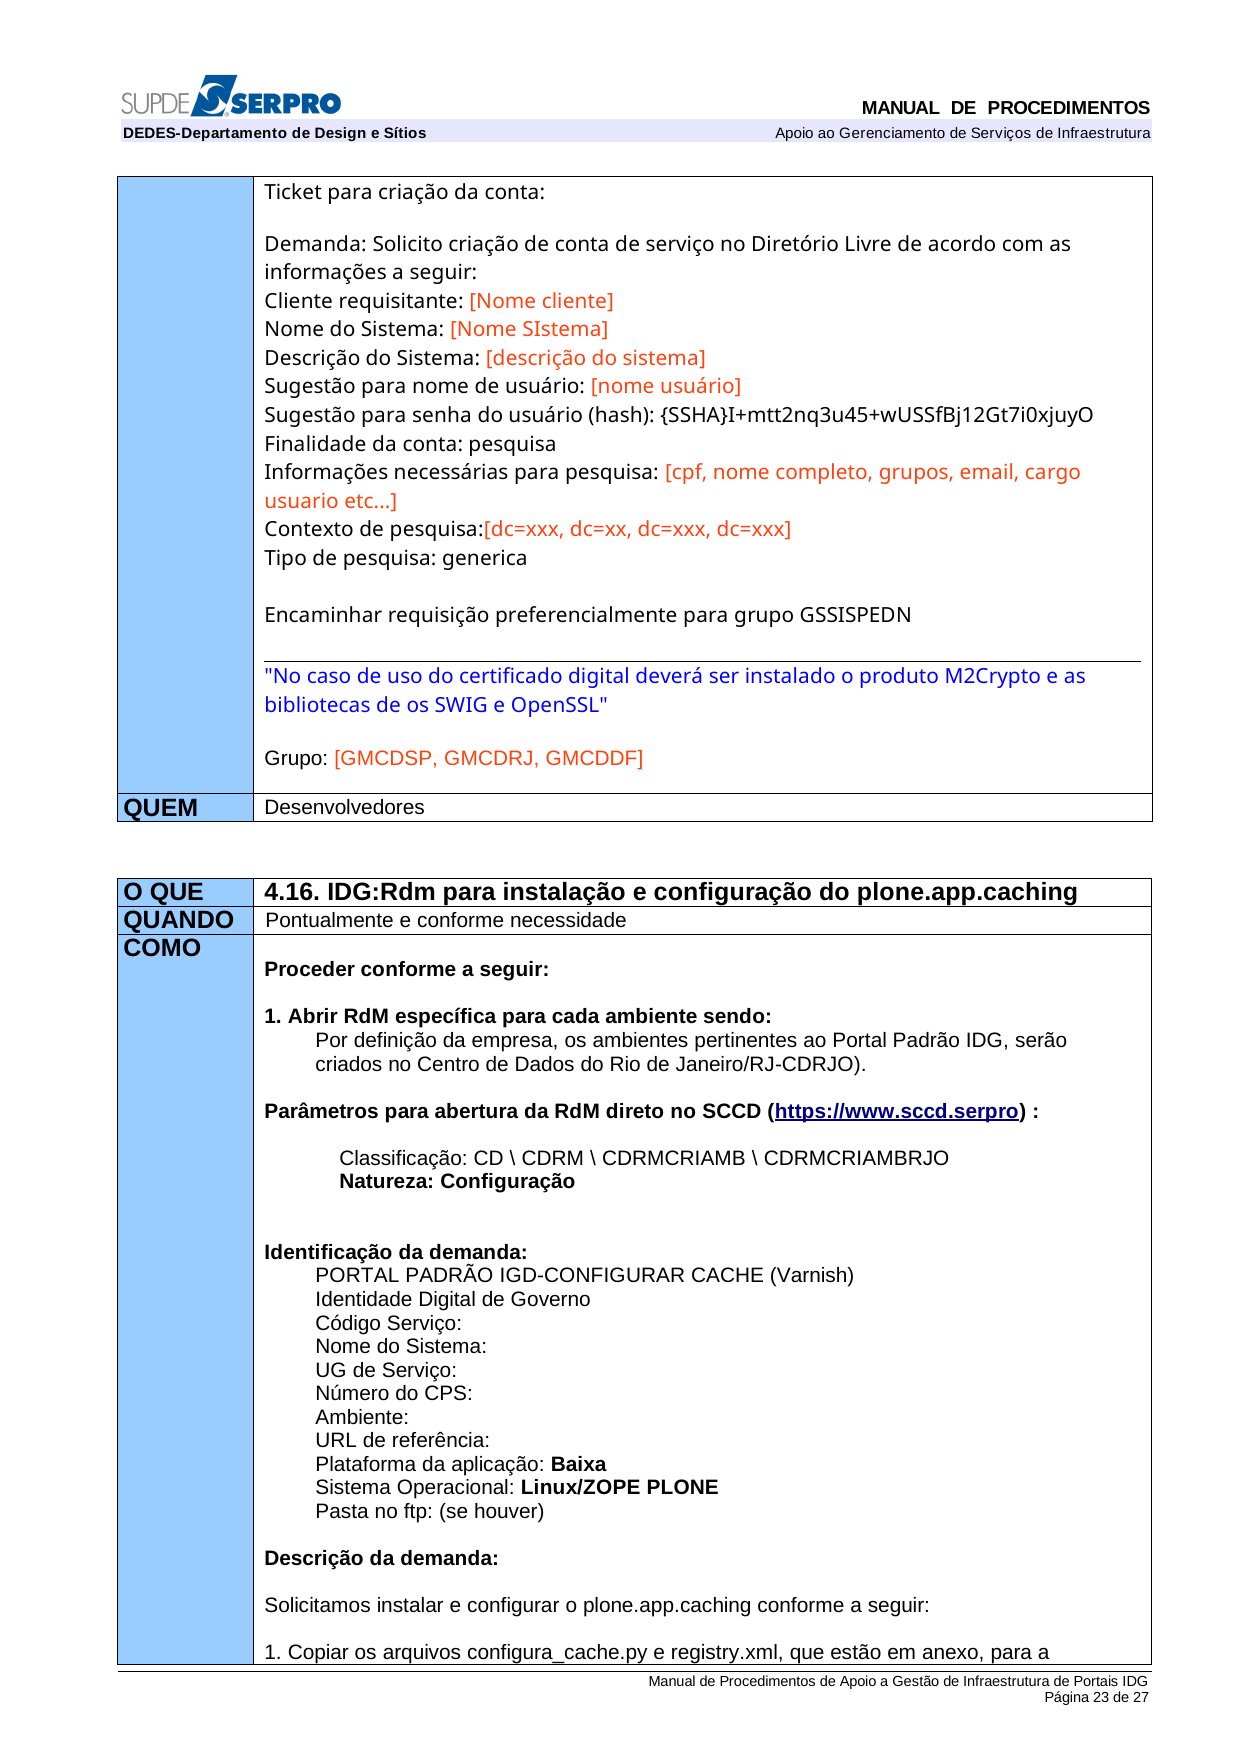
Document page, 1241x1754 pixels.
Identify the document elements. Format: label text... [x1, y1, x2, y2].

table_cell [118, 177, 253, 793]
table_cell QUEM [118, 794, 253, 821]
table_header O QUE [118, 879, 253, 906]
table_cell Desenvolvedores [254, 794, 1152, 821]
table_cell Pontualmente e conforme necessidade [254, 907, 1151, 934]
table_cell COMO [118, 935, 253, 1664]
table_cell Ticket para criação da conta: Demanda: Solicito criação de conta de serviço no Diretório Livre de acordo com as informações a seguir: Cliente requisitante: [Nome cliente] Nome do Sistema: [Nome SIstema] Descrição do Sistema: [descrição do sistema] Sugestão para nome de usuário: [nome usuário] Sugestão para senha do usuário (hash): {SSHA}I+mtt2nq3u45+wUSSfBj12Gt7i0xjuyO Finalidade da conta: pesquisa Informações necessárias para pesquisa: [cpf, nome completo, grupos, email, cargo usuario etc...] Contexto de pesquisa:[dc=xxx, dc=xx, dc=xxx, dc=xxx] Tipo de pesquisa: generica Encaminhar requisição preferencialmente para grupo GSSISPEDN "No caso de uso do certificado digital deverá ser instalado o produto M2Crypto e as bibliotecas de os SWIG e OpenSSL" Grupo: [GMCDSP, GMCDRJ, GMCDDF] [254, 177, 1152, 793]
table_cell QUANDO [118, 907, 253, 934]
table_header IDG:Rdm para instalação e configuração do plone.app.caching [254, 879, 1151, 906]
table_cell Proceder conforme a seguir: 1. Abrir RdM específica para cada ambiente sendo: Por definição da empresa, os ambientes pertinentes ao Portal Padrão IDG, serão criados no Centro de Dados do Rio de Janeiro/RJ-CDRJO). Parâmetros para abertura da RdM direto no SCCD (https://www.sccd.serpro) : Classificação: CD \ CDRM \ CDRMCRIAMB \ CDRMCRIAMBRJO Natureza: Configuração Identificação da demanda: PORTAL PADRÃO IGD-CONFIGURAR CACHE (Varnish) Identidade Digital de Governo Código Serviço: Nome do Sistema: UG de Serviço: Número do CPS: Ambiente: URL de referência: Plataforma da aplicação: Baixa Sistema Operacional: Linux/ZOPE PLONE Pasta no ftp: (se houver) Descrição da demanda: Solicitamos instalar e configurar o plone.app.caching conforme a seguir: 1. Copiar os arquivos configura_cache.py e registry.xml, que estão em anexo, para a [254, 935, 1151, 1664]
